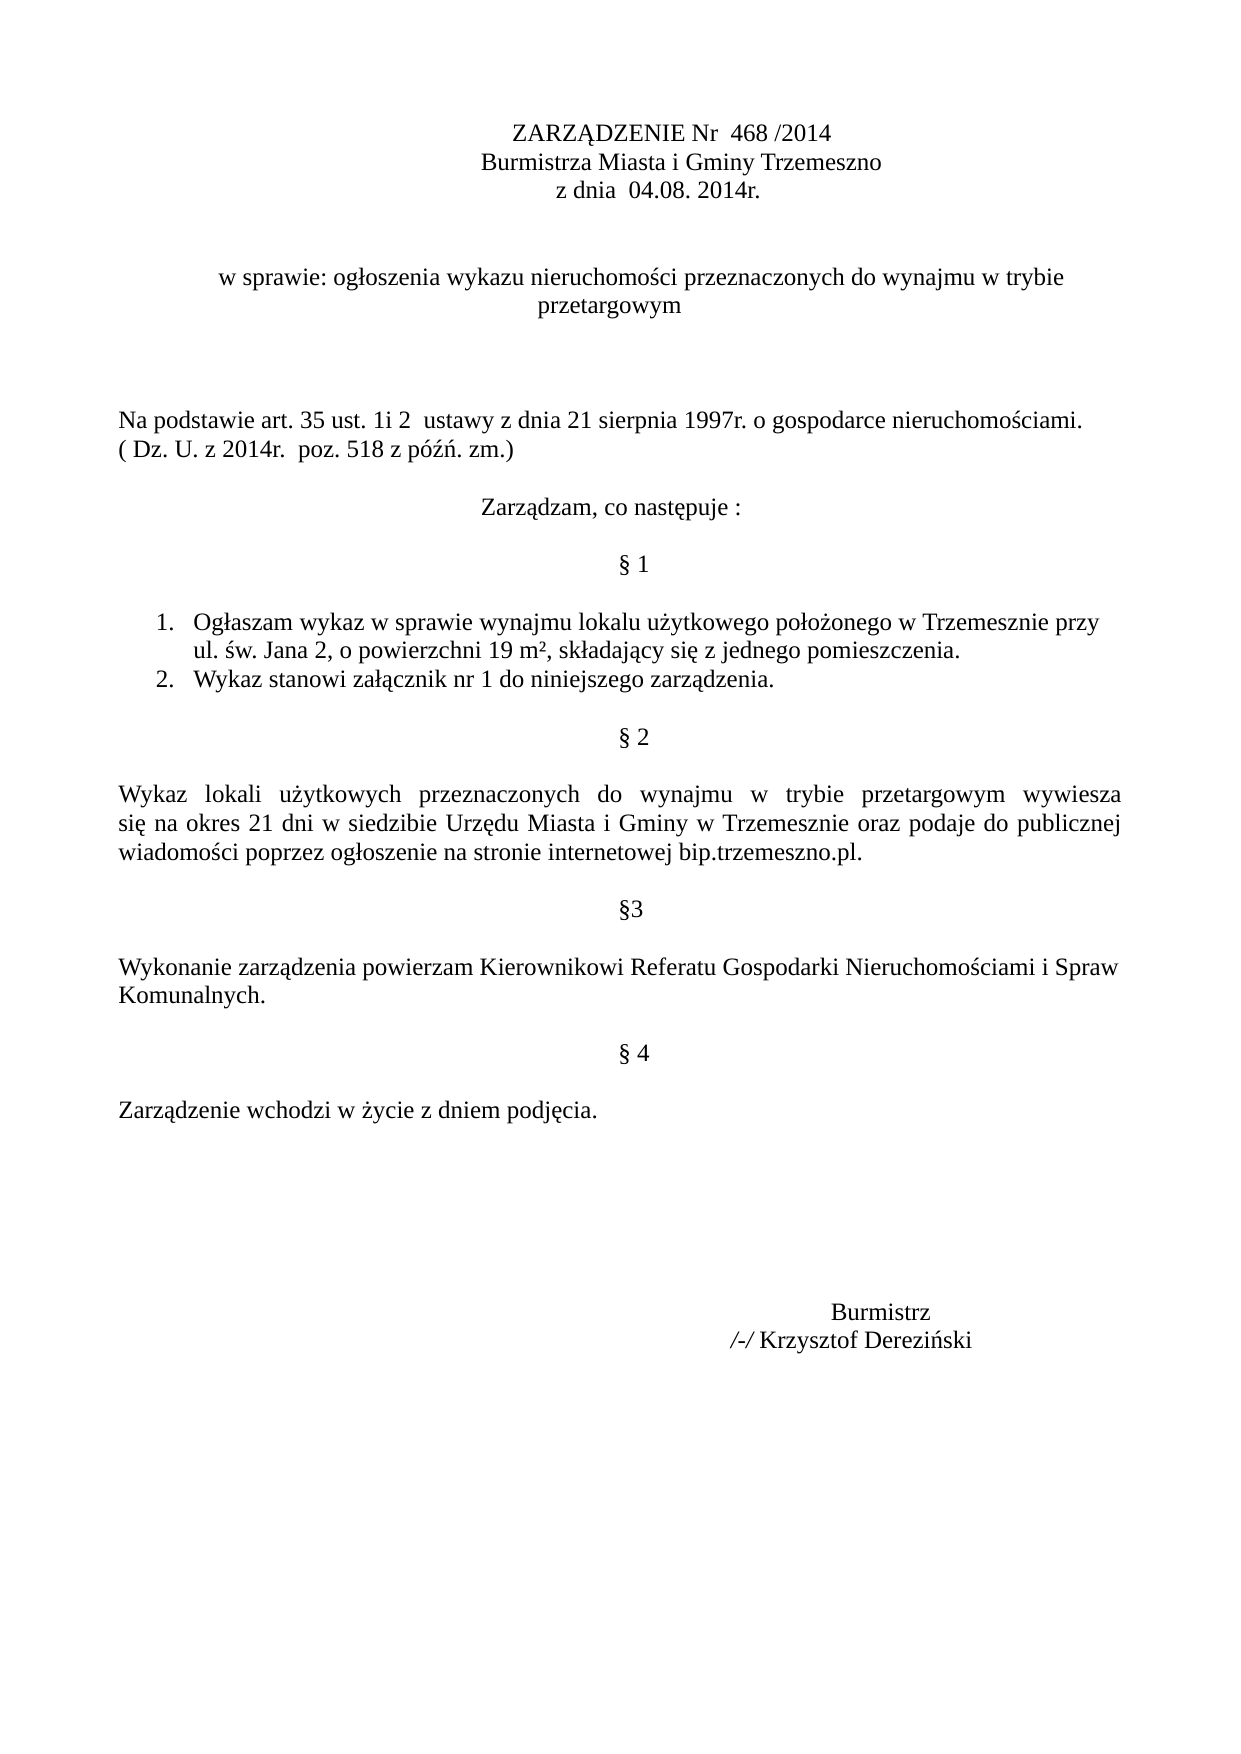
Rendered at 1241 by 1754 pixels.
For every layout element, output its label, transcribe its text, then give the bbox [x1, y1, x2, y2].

text Na podstawie art. 35 ust. 1i 2 ustawy z dnia 21 sierpnia 1997r. o gospodarce nieruchomościami. [118, 406, 1122, 434]
list Wykaz stanowi załącznik nr 1 do niniejszego zarządzenia. [156, 664, 1122, 693]
text § 2 [118, 722, 1122, 751]
text § 1 [118, 549, 1122, 578]
text Zarządzam, co następuje : [118, 492, 1122, 521]
text Burmistrz [118, 1297, 1122, 1326]
text ZARZĄDZENIE Nr 468 /2014 [118, 118, 1122, 147]
text Wykonanie zarządzenia powierzam Kierownikowi Referatu Gospodarki Nieruchomościami i Spraw Komunalnych. [118, 952, 1122, 1009]
text w sprawie: ogłoszenia wykazu nieruchomości przeznaczonych do wynajmu w trybie przetargowym [118, 262, 1122, 319]
text Zarządzenie wchodzi w życie z dniem podjęcia. [118, 1096, 1122, 1124]
text Wykaz lokali użytkowych przeznaczonych do wynajmu w trybie przetargowym wywiesza się na okres 21 dni w siedzibie Urzędu Miasta i Gminy w Trzemesznie oraz podaje do publicznej wiadomości poprzez ogłoszenie na stronie internetowej bip.trzemeszno.pl. [118, 779, 1122, 866]
text ( Dz. U. z 2014r. poz. 518 z późń. zm.) [118, 434, 1122, 463]
list Ogłaszam wykaz w sprawie wynajmu lokalu użytkowego położonego w Trzemesznie przy ul. św. Jana 2, o powierzchni 19 m², składający się z jednego pomieszczenia. [156, 607, 1122, 664]
text §3 [118, 894, 1122, 923]
text Burmistrza Miasta i Gminy Trzemeszno [118, 147, 1122, 176]
text § 4 [118, 1038, 1122, 1067]
text /-/ Krzysztof Dereziński [118, 1326, 1122, 1354]
text z dnia 04.08. 2014r. [118, 176, 1122, 204]
